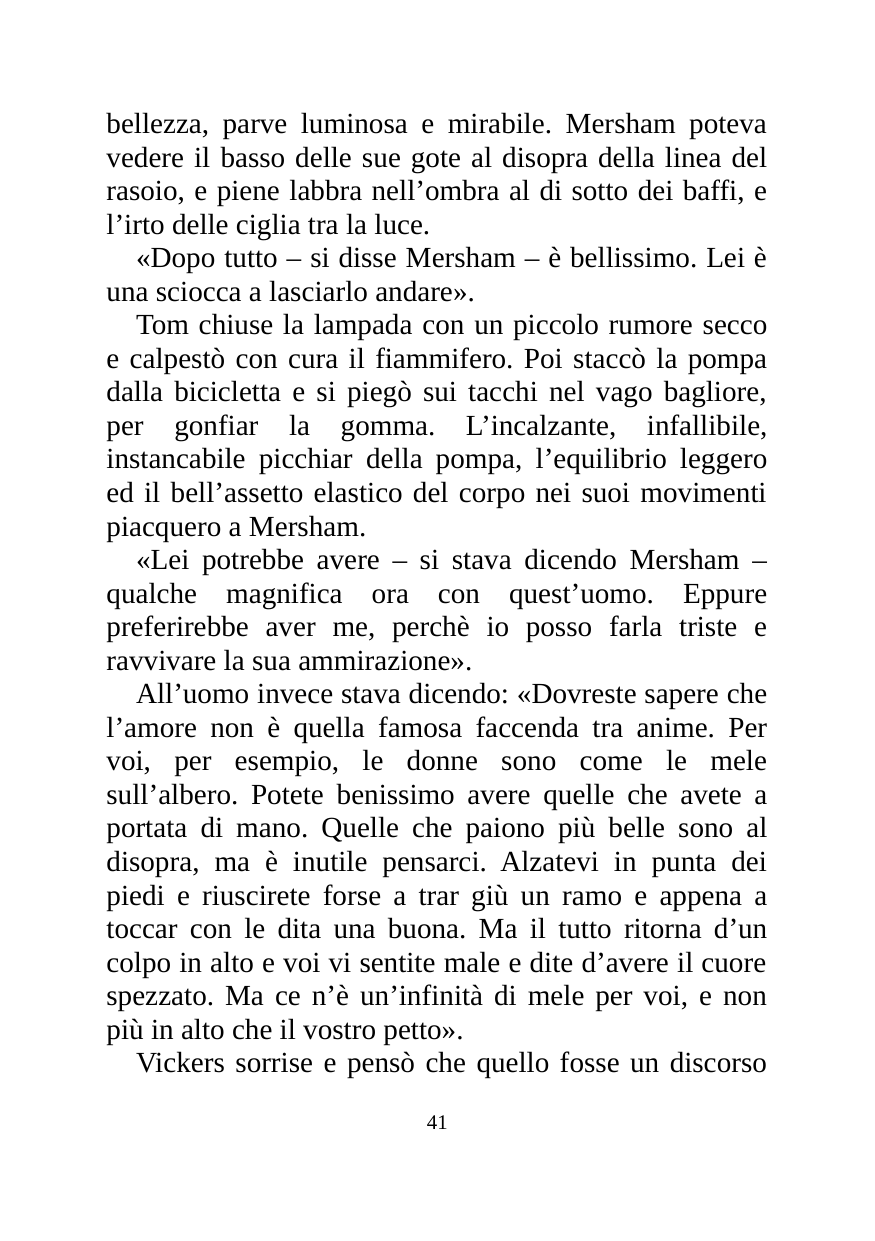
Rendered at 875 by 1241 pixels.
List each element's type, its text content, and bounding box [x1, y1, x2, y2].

text «Dopo tutto – si disse Mersham – è bellissimo. Lei è una sciocca a lasciarlo andare». [106, 240, 768, 307]
text Vickers sorrise e pensò che quello fosse un discorso [106, 1045, 768, 1079]
text Tom chiuse la lampada con un piccolo rumore secco e calpestò con cura il fiammifero. Poi staccò la pompa dalla bicicletta e si piegò sui tacchi nel vago bagliore, per gonfiar la gomma. L’incalzante, infallibile, instancabile picchiar della pompa, l’equilibrio leggero ed il bell’assetto elastico del corpo nei suoi movimenti piacquero a Mersham. [106, 307, 768, 542]
text «Lei potrebbe avere – si stava dicendo Mersham – qualche magnifica ora con quest’uomo. Eppure preferirebbe aver me, perchè io posso farla triste e ravvivare la sua ammirazione». [106, 542, 768, 676]
text All’uomo invece stava dicendo: «Dovreste sapere che l’amore non è quella famosa faccenda tra anime. Per voi, per esempio, le donne sono come le mele sull’albero. Potete benissimo avere quelle che avete a portata di mano. Quelle che paiono più belle sono al disopra, ma è inutile pensarci. Alzatevi in punta dei piedi e riuscirete forse a trar giù un ramo e appena a toccar con le dita una buona. Ma il tutto ritorna d’un colpo in alto e voi vi sentite male e dite d’avere il cuore spezzato. Ma ce n’è un’infinità di mele per voi, e non più in alto che il vostro petto». [106, 676, 768, 1045]
text bellezza, parve luminosa e mirabile. Mersham poteva vedere il basso delle sue gote al disopra della linea del rasoio, e piene labbra nell’ombra al di sotto dei baffi, e l’irto delle ciglia tra la luce. [106, 106, 768, 240]
